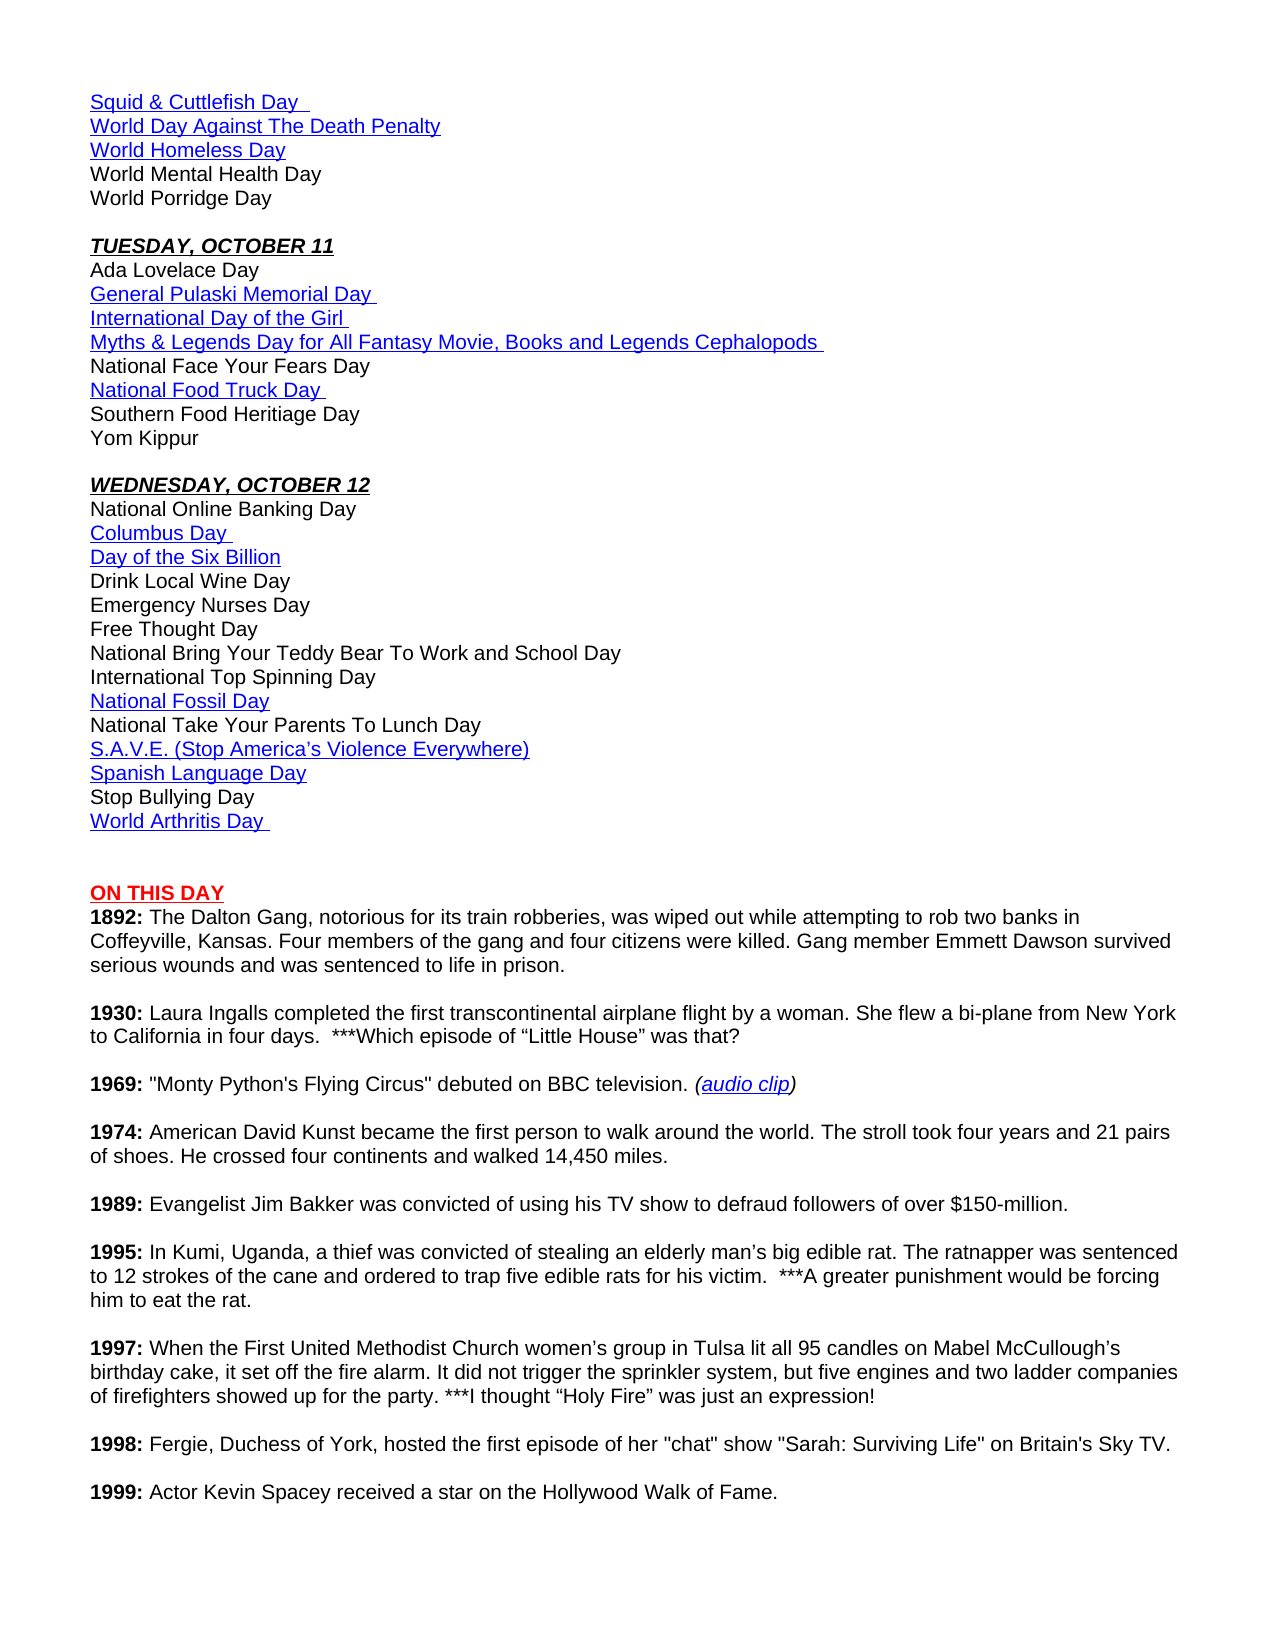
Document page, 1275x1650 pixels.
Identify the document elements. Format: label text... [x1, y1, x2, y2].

text Spanish Language Day [90, 761, 1185, 785]
text Yom Kippur [90, 425, 1185, 449]
text 1930: Laura Ingalls completed the first transcontinental airplane flight by a woman. She flew a bi-plane from New York to California in four days. ***Which episode of “Little House” was that? [90, 1000, 1185, 1048]
text Southern Food Heritiage Day [90, 401, 1185, 425]
text Emergency Nurses Day [90, 593, 1185, 617]
text World Arthritis Day [90, 809, 1185, 833]
text 1995: In Kumi, Uganda, a thief was convicted of stealing an elderly man’s big edible rat. The ratnapper was sentenced to 12 strokes of the cane and ordered to trap five edible rats for his victim. ***A greater punishment would be forcing him to eat the rat. [90, 1240, 1185, 1312]
text TUESDAY, OCTOBER 11 [90, 234, 1185, 258]
text 1998: Fergie, Duchess of York, hosted the first episode of her "chat" show "Sarah: Surviving Life" on Britain's Sky TV. [90, 1432, 1185, 1456]
text World Day Against The Death Penalty [90, 114, 1185, 138]
text 1969: "Monty Python's Flying Circus" debuted on BBC television. (audio clip) [90, 1072, 1185, 1096]
text 1999: Actor Kevin Spacey received a star on the Hollywood Walk of Fame. [90, 1479, 1185, 1503]
text International Top Spinning Day [90, 665, 1185, 689]
text National Food Truck Day [90, 377, 1185, 401]
text Myths & Legends Day for All Fantasy Movie, Books and Legends Cephalopods [90, 329, 1185, 353]
text World Homeless Day [90, 138, 1185, 162]
text Drink Local Wine Day [90, 569, 1185, 593]
text National Bring Your Teddy Bear To Work and School Day [90, 641, 1185, 665]
text 1974: American David Kunst became the first person to walk around the world. The stroll took four years and 21 pairs of shoes. He crossed four continents and walked 14,450 miles. [90, 1120, 1185, 1168]
text Squid & Cuttlefish Day [90, 90, 1185, 114]
text Free Thought Day [90, 617, 1185, 641]
text WEDNESDAY, OCTOBER 12 [90, 473, 1185, 497]
text S.A.V.E. (Stop America’s Violence Everywhere) [90, 737, 1185, 761]
text National Fossil Day [90, 689, 1185, 713]
text National Online Banking Day [90, 497, 1185, 521]
text General Pulaski Memorial Day [90, 282, 1185, 306]
text National Take Your Parents To Lunch Day [90, 713, 1185, 737]
text 1997: When the First United Methodist Church women’s group in Tulsa lit all 95 candles on Mabel McCullough’s birthday cake, it set off the fire alarm. It did not trigger the sprinkler system, but five engines and two ladder companies of firefighters showed up for the party. ***I thought “Holy Fire” was just an expression! [90, 1336, 1185, 1408]
text Ada Lovelace Day [90, 258, 1185, 282]
text Day of the Six Billion [90, 545, 1185, 569]
text ON THIS DAY [90, 881, 1185, 904]
text Stop Bullying Day [90, 785, 1185, 809]
text International Day of the Girl [90, 306, 1185, 329]
text World Porridge Day [90, 186, 1185, 210]
text Columbus Day [90, 521, 1185, 545]
text National Face Your Fears Day [90, 353, 1185, 377]
text World Mental Health Day [90, 162, 1185, 186]
text 1989: Evangelist Jim Bakker was convicted of using his TV show to defraud followers of over $150-million. [90, 1192, 1185, 1216]
text 1892: The Dalton Gang, notorious for its train robberies, was wiped out while attempting to rob two banks in Coffeyville, Kansas. Four members of the gang and four citizens were killed. Gang member Emmett Dawson survived serious wounds and was sentenced to life in prison. [90, 904, 1185, 976]
